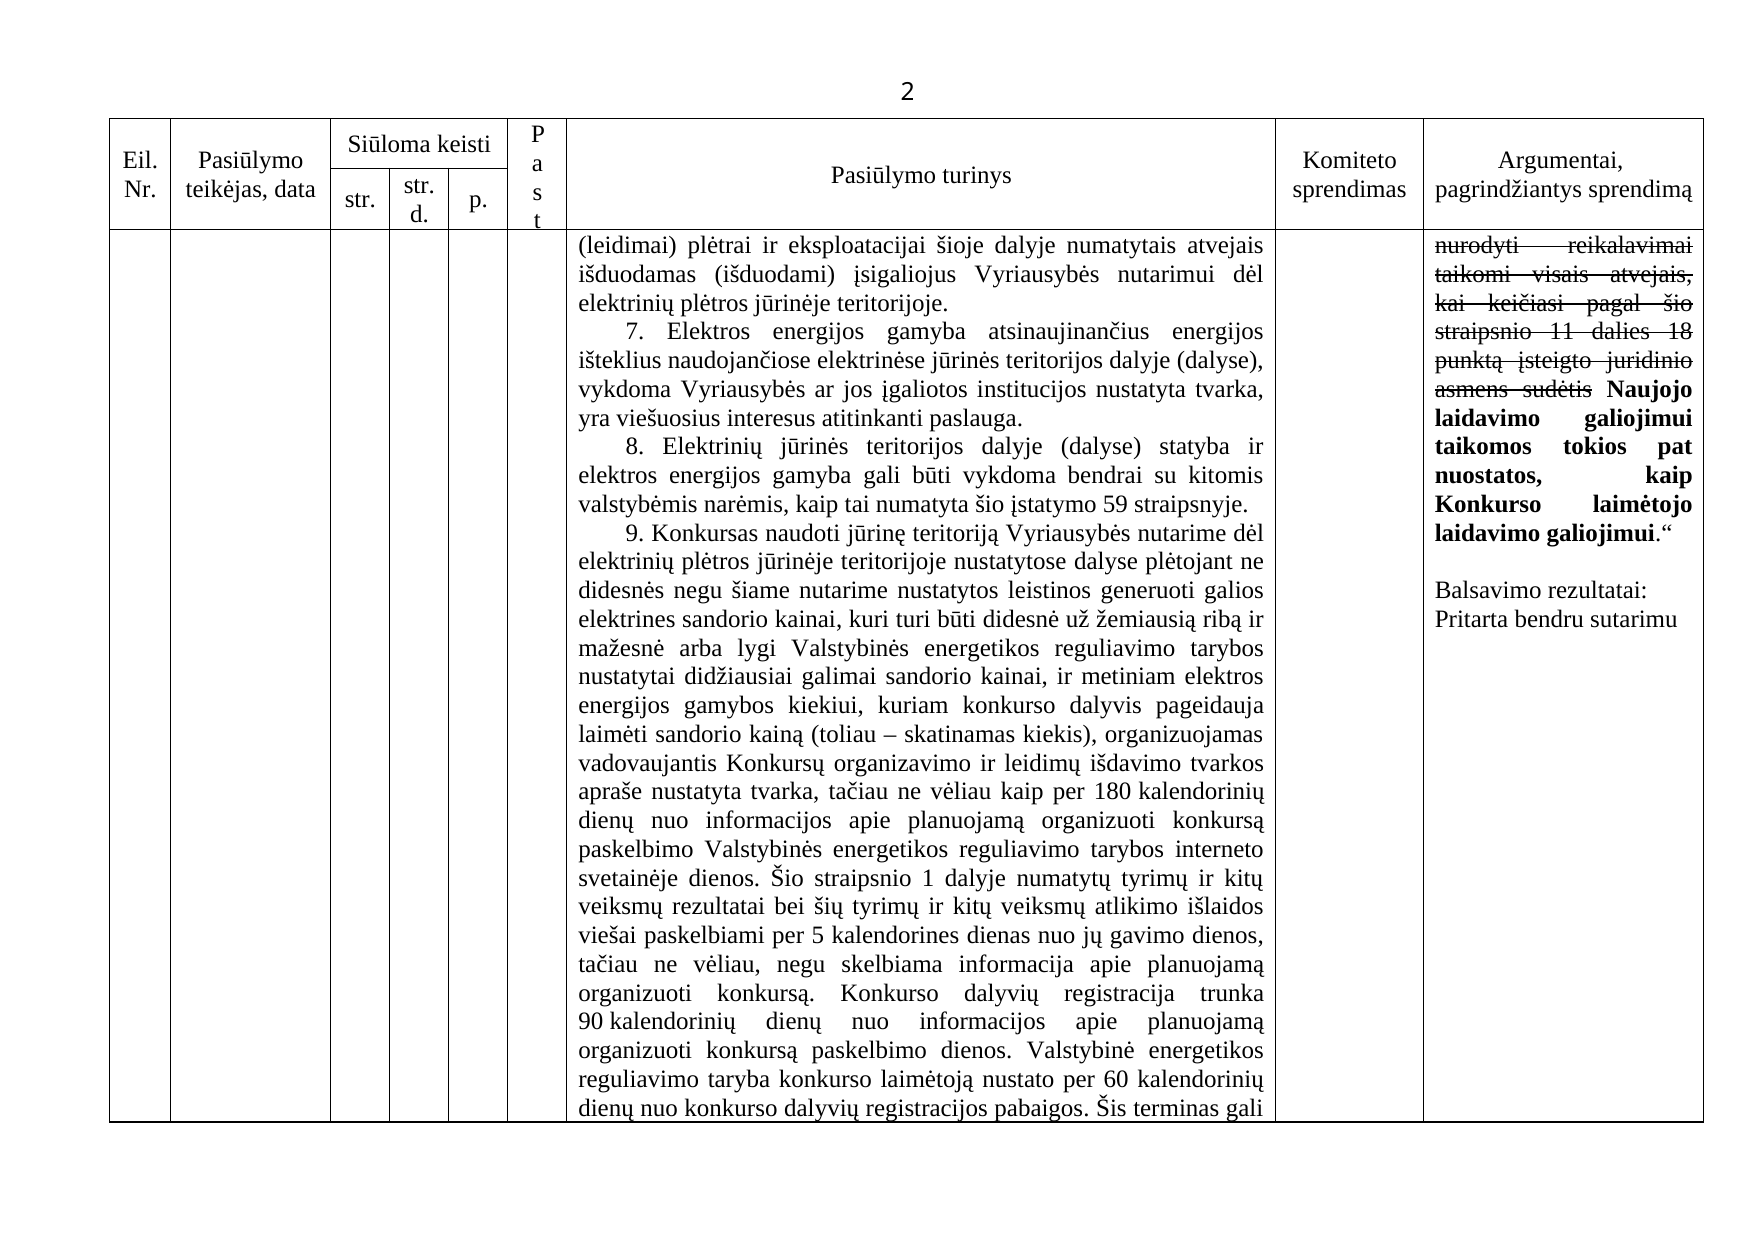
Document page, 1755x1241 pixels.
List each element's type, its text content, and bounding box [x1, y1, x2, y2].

table_cell nurodyti reikalavimai taikomi visais atvejais, kai keičiasi pagal šio straipsnio 11 dalies 18 punktą įsteigto juridinio asmens sudėtis Naujojo laidavimo galiojimui taikomos tokios pat nuostatos, kaip Konkurso laimėtojo laidavimo galiojimui.“ Balsavimo rezultatai: Pritarta bendru sutarimu [1424, 230, 1703, 1121]
table_header Pasiūlymo teikėjas, data [171, 119, 330, 229]
table_cell p. [449, 169, 507, 229]
table_cell [508, 230, 566, 1121]
table_header Siūloma keisti [331, 119, 507, 167]
table_header Argumentai, pagrindžiantys sprendimą [1424, 119, 1703, 229]
table_cell [110, 230, 170, 1121]
table_cell [449, 230, 507, 1121]
table_header Komiteto sprendimas [1276, 119, 1423, 229]
table_cell str. [331, 169, 389, 229]
table_header Pastabos [508, 119, 566, 229]
table_cell str. d. [390, 169, 448, 229]
table_cell [331, 230, 389, 1121]
table_header Eil. Nr. [110, 119, 170, 229]
table_cell [390, 230, 448, 1121]
table_header Pasiūlymo turinys [567, 119, 1275, 229]
table_cell [1276, 230, 1423, 1121]
table_cell [171, 230, 330, 1121]
